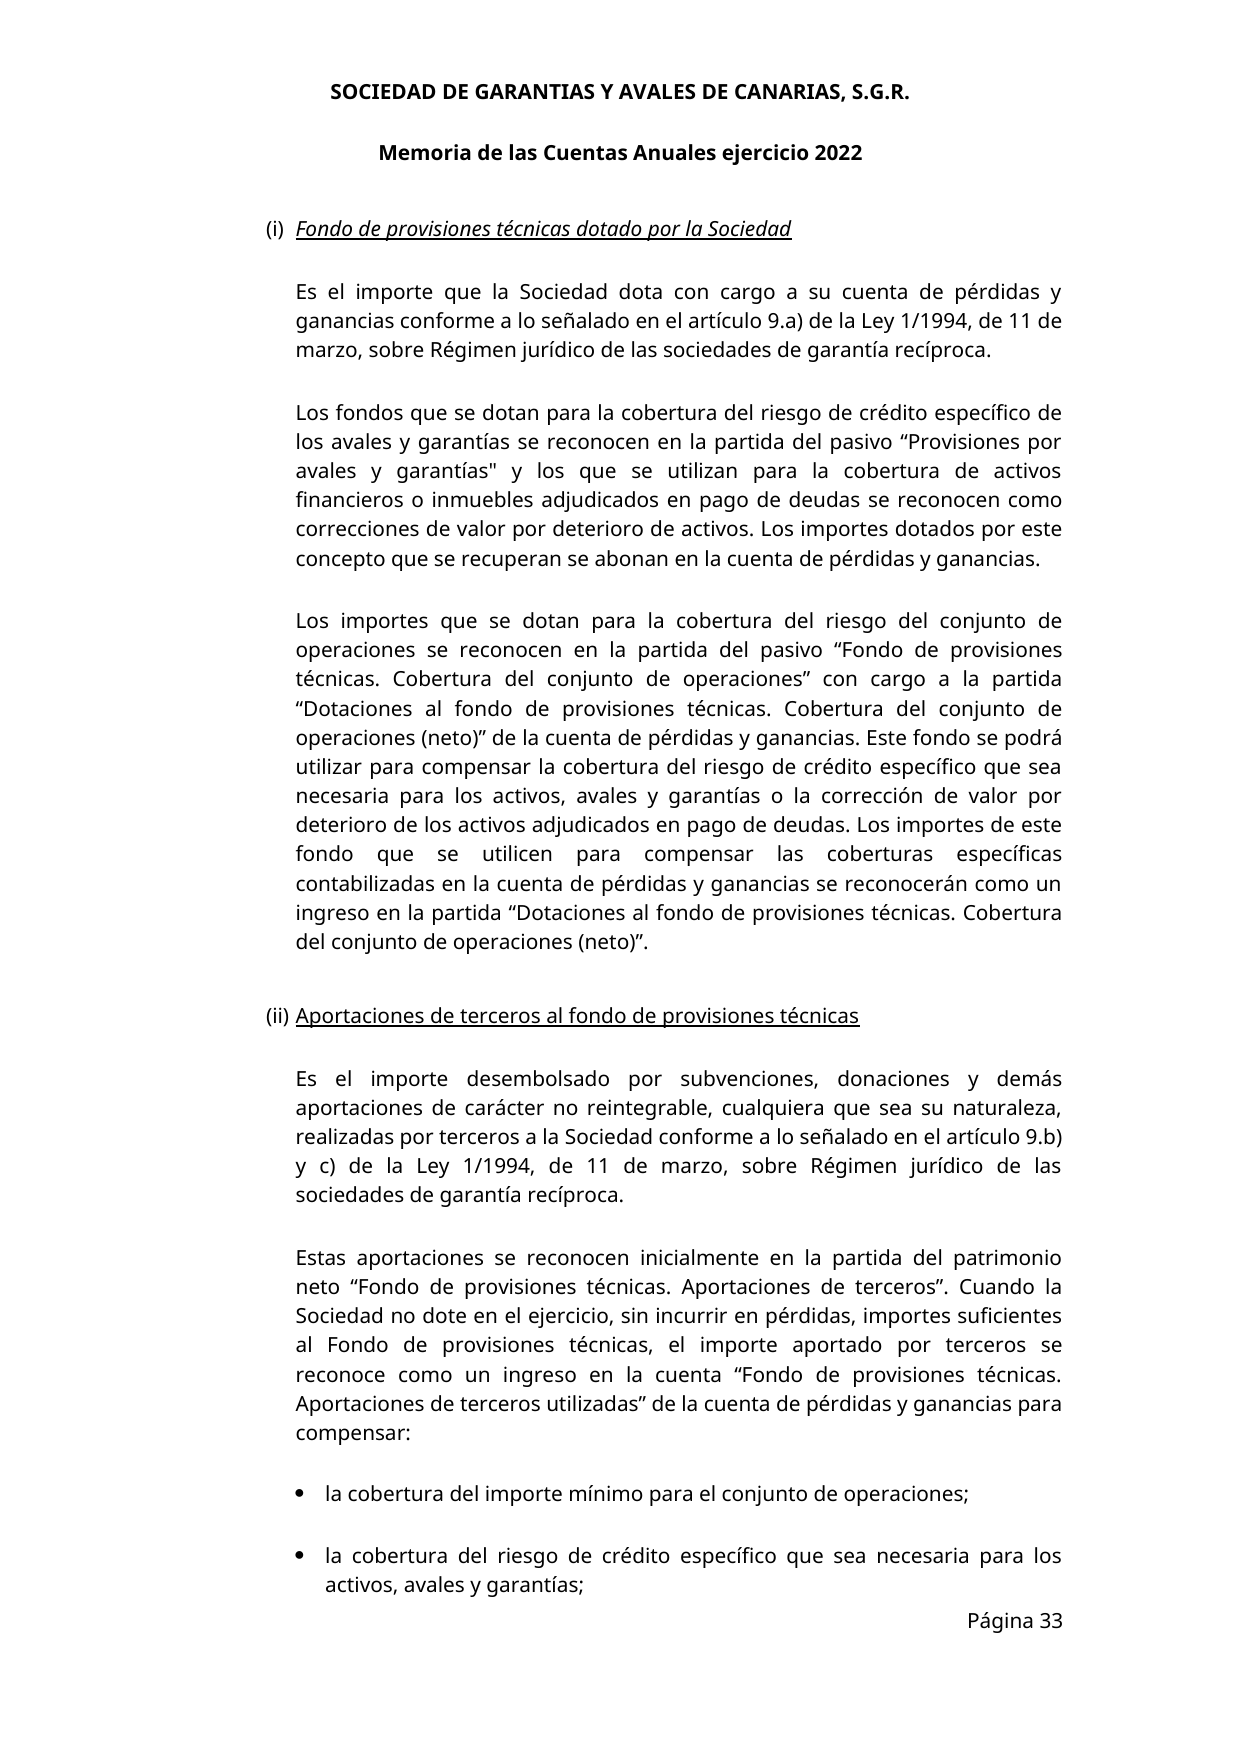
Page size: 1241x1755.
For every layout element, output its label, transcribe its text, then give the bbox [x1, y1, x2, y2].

text (ii) Aportaciones de terceros al fondo de provisiones técnicas [266, 1001, 1063, 1029]
text Estas aportaciones se reconocen inicialmente en la partida del patrimonio neto “Fondo de provisiones técnicas. Aportaciones de terceros”. Cuando la Sociedad no dote en el ejercicio, sin incurrir en pérdidas, importes suficientes al Fondo de provisiones técnicas, el importe aportado por terceros se reconoce como un ingreso en la cuenta “Fondo de provisiones técnicas. Aportaciones de terceros utilizadas” de la cuenta de pérdidas y ganancias para compensar: [295, 1242, 1063, 1446]
list la cobertura del riesgo de crédito específico que sea necesaria para los activos, avales y garantías; [295, 1541, 1063, 1598]
text Es el importe que la Sociedad dota con cargo a su cuenta de pérdidas y ganancias conforme a lo señalado en el artículo 9.a) de la Ley 1/1994, de 11 de marzo, sobre Régimen jurídico de las sociedades de garantía recíproca. [295, 276, 1063, 363]
text Es el importe desembolsado por subvenciones, donaciones y demás aportaciones de carácter no reintegrable, cualquiera que sea su naturaleza, realizadas por terceros a la Sociedad conforme a lo señalado en el artículo 9.b) y c) de la Ley 1/1994, de 11 de marzo, sobre Régimen jurídico de las sociedades de garantía recíproca. [295, 1063, 1063, 1209]
text Los fondos que se dotan para la cobertura del riesgo de crédito específico de los avales y garantías se reconocen en la partida del pasivo “Provisiones por avales y garantías" y los que se utilizan para la cobertura de activos financieros o inmuebles adjudicados en pago de deudas se reconocen como correcciones de valor por deterioro de activos. Los importes dotados por este concepto que se recuperan se abonan en la cuenta de pérdidas y ganancias. [295, 397, 1063, 572]
list la cobertura del importe mínimo para el conjunto de operaciones; [295, 1479, 1063, 1508]
text Los importes que se dotan para la cobertura del riesgo del conjunto de operaciones se reconocen en la partida del pasivo “Fondo de provisiones técnicas. Cobertura del conjunto de operaciones” con cargo a la partida “Dotaciones al fondo de provisiones técnicas. Cobertura del conjunto de operaciones (neto)” de la cuenta de pérdidas y ganancias. Este fondo se podrá utilizar para compensar la cobertura del riesgo de crédito específico que sea necesaria para los activos, avales y garantías o la corrección de valor por deterioro de los activos adjudicados en pago de deudas. Los importes de este fondo que se utilicen para compensar las coberturas específicas contabilizadas en la cuenta de pérdidas y ganancias se reconocerán como un ingreso en la partida “Dotaciones al fondo de provisiones técnicas. Cobertura del conjunto de operaciones (neto)”. [295, 605, 1063, 955]
text (i) Fondo de provisiones técnicas dotado por la Sociedad [266, 214, 1063, 243]
